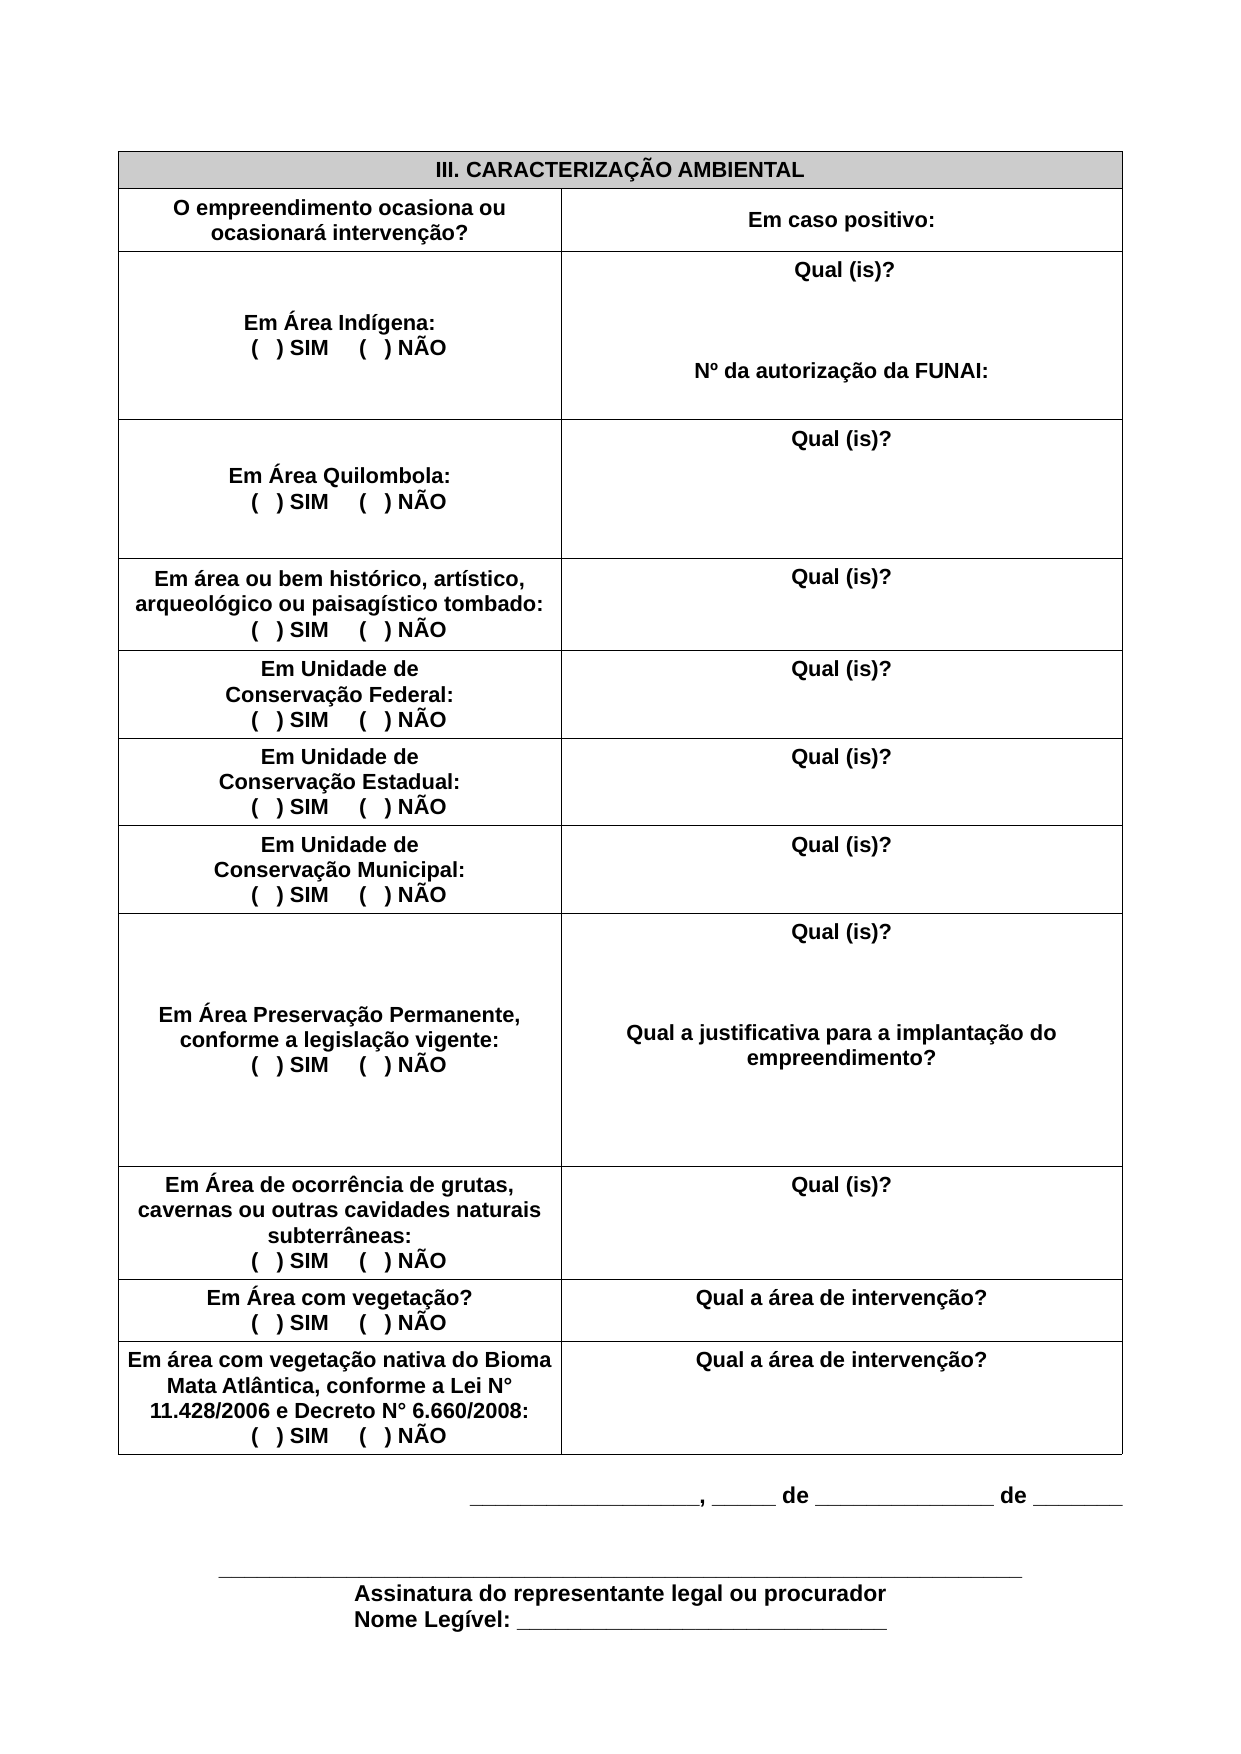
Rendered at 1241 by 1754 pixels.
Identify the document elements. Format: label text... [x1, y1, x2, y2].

table_cell O empreendimento ocasiona ou ocasionará intervenção? [119, 189, 561, 251]
table_cell Em Unidade de Conservação Municipal: ( ) SIM ( ) NÃO [119, 826, 561, 913]
text __________________, _____ de ______________ de _______ [118, 1482, 1122, 1508]
table_cell Em Área Indígena: ( ) SIM ( ) NÃO [119, 252, 561, 419]
table_cell Qual (is)? Nº da autorização da FUNAI: [562, 252, 1122, 419]
table_cell Qual (is)? [562, 559, 1122, 650]
text _______________________________________________________________ [118, 1554, 1122, 1580]
table_cell Qual (is)? [562, 651, 1122, 738]
table_cell Em Área com vegetação? ( ) SIM ( ) NÃO [119, 1280, 561, 1341]
table_cell Qual (is)? Qual a justificativa para a implantação do empreendimento? [562, 914, 1122, 1166]
table_cell Em Área de ocorrência de grutas, cavernas ou outras cavidades naturais subterrâneas: ( ) SIM ( ) NÃO [119, 1167, 561, 1279]
table_cell Qual a área de intervenção? [562, 1280, 1122, 1341]
table_cell Em área ou bem histórico, artístico, arqueológico ou paisagístico tombado: ( ) SIM ( ) NÃO [119, 559, 561, 650]
table_header III. CARACTERIZAÇÃO AMBIENTAL [119, 152, 1122, 188]
table_cell Em Área Quilombola: ( ) SIM ( ) NÃO [119, 420, 561, 557]
table_cell Qual a área de intervenção? [562, 1342, 1122, 1454]
text Assinatura do representante legal ou procurador [118, 1580, 1122, 1606]
table_cell Em área com vegetação nativa do Bioma Mata Atlântica, conforme a Lei N° 11.428/2006 e Decreto N° 6.660/2008: ( ) SIM ( ) NÃO [119, 1342, 561, 1454]
table_cell Em Unidade de Conservação Federal: ( ) SIM ( ) NÃO [119, 651, 561, 738]
table_cell Qual (is)? [562, 1167, 1122, 1279]
table_cell Qual (is)? [562, 739, 1122, 825]
table_cell Qual (is)? [562, 826, 1122, 913]
table_cell Em Unidade de Conservação Estadual: ( ) SIM ( ) NÃO [119, 739, 561, 825]
table_cell Em Área Preservação Permanente, conforme a legislação vigente: ( ) SIM ( ) NÃO [119, 914, 561, 1166]
table_cell Qual (is)? [562, 420, 1122, 557]
table_cell Em caso positivo: [562, 189, 1122, 251]
text Nome Legível: _____________________________ [118, 1606, 1122, 1633]
